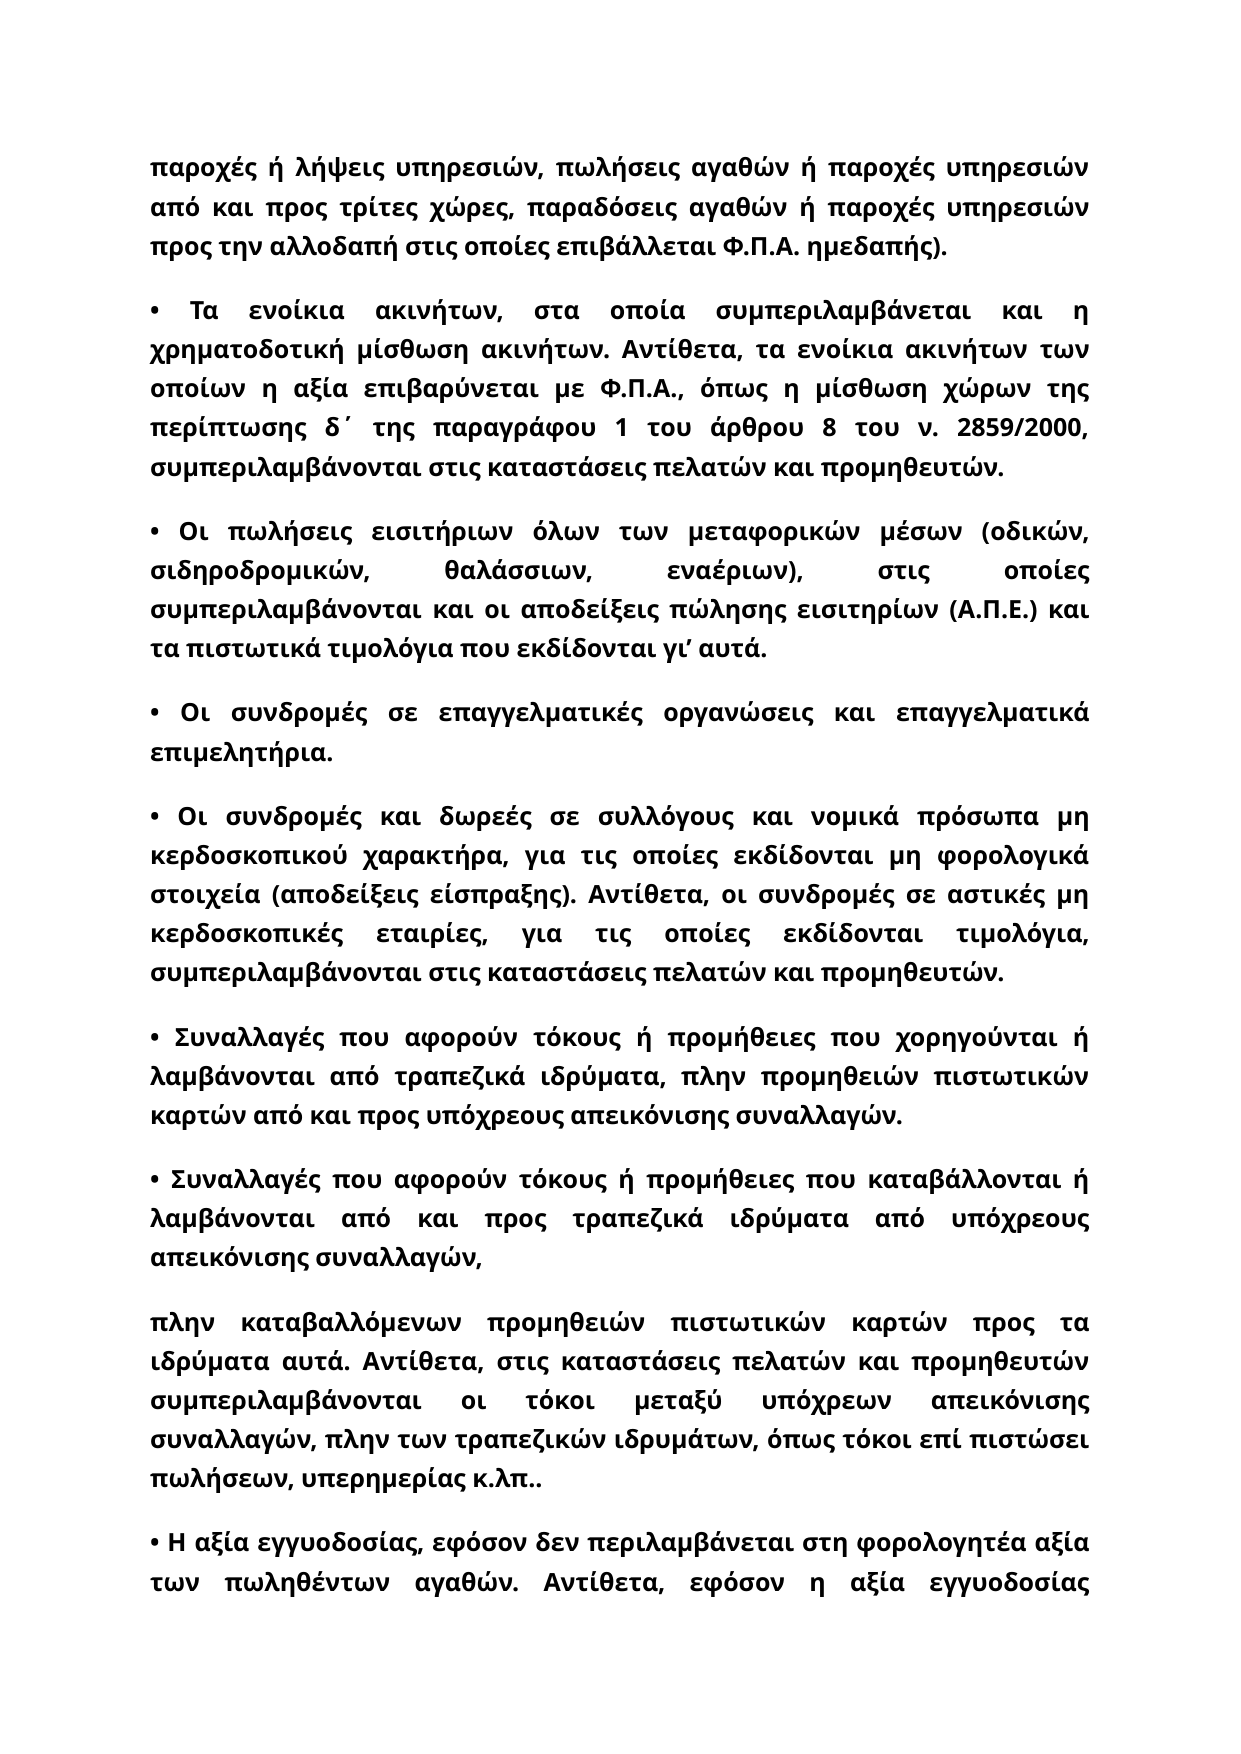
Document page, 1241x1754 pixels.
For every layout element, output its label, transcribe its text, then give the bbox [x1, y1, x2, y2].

text • Οι συνδρομές σε επαγγελματικές οργανώσεις και επαγγελματικά επιμελητήρια. [150, 695, 1090, 768]
text πλην καταβαλλόμενων προμηθειών πιστωτικών καρτών προς τα ιδρύματα αυτά. Αντίθετα, στις καταστάσεις πελατών και προμηθευτών συμπεριλαμβάνονται οι τόκοι μεταξύ υπόχρεων απεικόνισης συναλλαγών, πλην των τραπεζικών ιδρυμάτων, όπως τόκοι επί πιστώσει πωλήσεων, υπερημερίας κ.λπ.. [150, 1304, 1090, 1495]
text • Συναλλαγές που αφορούν τόκους ή προμήθειες που χορηγούνται ή λαμβάνονται από τραπεζικά ιδρύματα, πλην προμηθειών πιστωτικών καρτών από και προς υπόχρεους απεικόνισης συναλλαγών. [150, 1019, 1090, 1132]
text • Η αξία εγγυοδοσίας, εφόσον δεν περιλαμβάνεται στη φορολογητέα αξία των πωληθέντων αγαθών. Αντίθετα, εφόσον η αξία εγγυοδοσίας [150, 1525, 1090, 1598]
text • Οι πωλήσεις εισιτήριων όλων των μεταφορικών μέσων (οδικών, σιδηροδρομικών, θαλάσσιων, εναέριων), στις οποίες συμπεριλαμβάνονται και οι αποδείξεις πώλησης εισιτηρίων (Α.Π.Ε.) και τα πιστωτικά τιμολόγια που εκδίδονται γι’ αυτά. [150, 513, 1090, 665]
text παροχές ή λήψεις υπηρεσιών, πωλήσεις αγαθών ή παροχές υπηρεσιών από και προς τρίτες χώρες, παραδόσεις αγαθών ή παροχές υπηρεσιών προς την αλλοδαπή στις οποίες επιβάλλεται Φ.Π.Α. ημεδαπής). [150, 150, 1090, 262]
text • Οι συνδρομές και δωρεές σε συλλόγους και νομικά πρόσωπα μη κερδοσκοπικού χαρακτήρα, για τις οποίες εκδίδονται μη φορολογικά στοιχεία (αποδείξεις είσπραξης). Αντίθετα, οι συνδρομές σε αστικές μη κερδοσκοπικές εταιρίες, για τις οποίες εκδίδονται τιμολόγια, συμπεριλαμβάνονται στις καταστάσεις πελατών και προμηθευτών. [150, 798, 1090, 989]
text • Τα ενοίκια ακινήτων, στα οποία συμπεριλαμβάνεται και η χρηματοδοτική μίσθωση ακινήτων. Αντίθετα, τα ενοίκια ακινήτων των οποίων η αξία επιβαρύνεται με Φ.Π.Α., όπως η μίσθωση χώρων της περίπτωσης δ΄ της παραγράφου 1 του άρθρου 8 του ν. 2859/2000, συμπεριλαμβάνονται στις καταστάσεις πελατών και προμηθευτών. [150, 292, 1090, 483]
text • Συναλλαγές που αφορούν τόκους ή προμήθειες που καταβάλλονται ή λαμβάνονται από και προς τραπεζικά ιδρύματα από υπόχρεους απεικόνισης συναλλαγών, [150, 1162, 1090, 1274]
